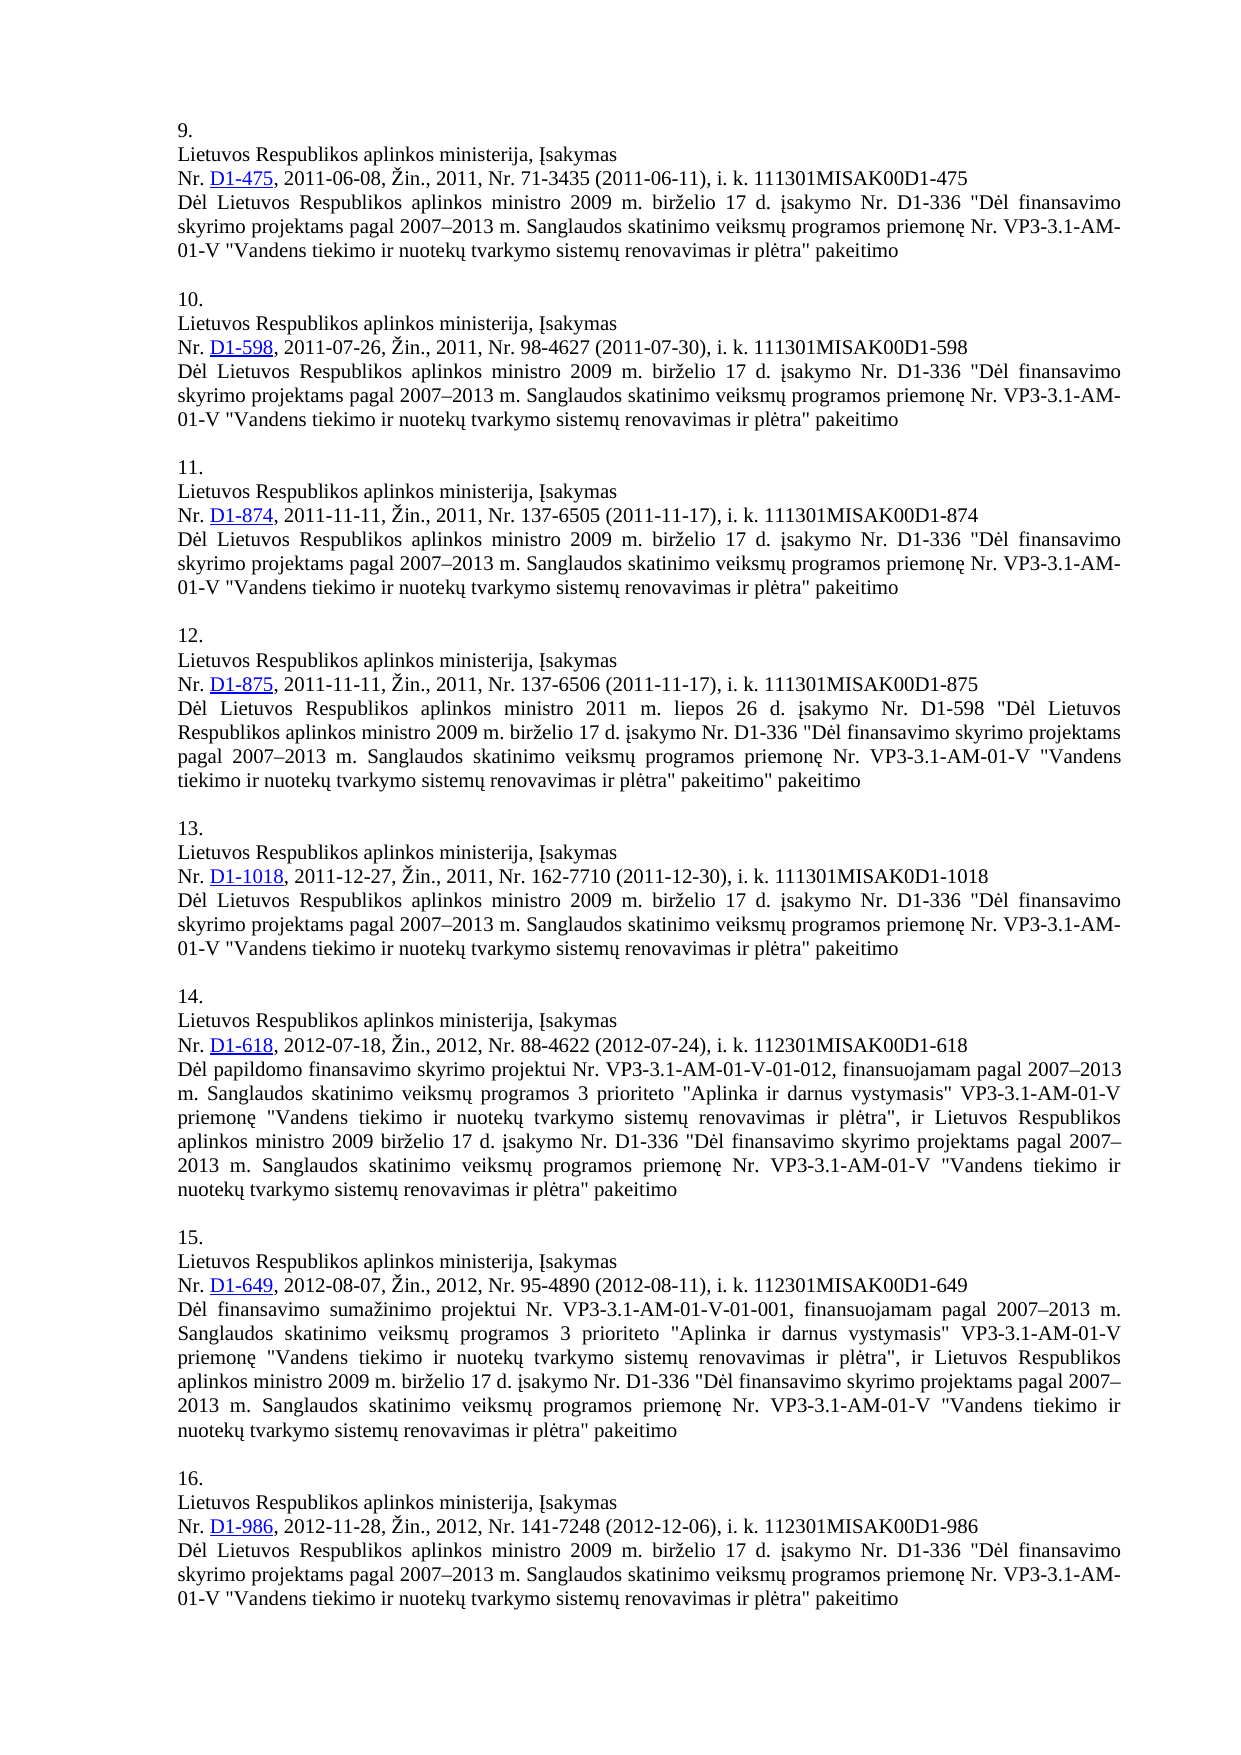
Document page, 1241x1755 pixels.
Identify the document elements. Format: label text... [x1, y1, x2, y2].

text Nr. D1-1018, 2011-12-27, Žin., 2011, Nr. 162-7710 (2011-12-30), i. k. 111301MISAK0D1-1018 [177, 864, 1122, 888]
text 14. [177, 984, 1122, 1008]
text Nr. D1-875, 2011-11-11, Žin., 2011, Nr. 137-6506 (2011-11-17), i. k. 111301MISAK00D1-875 [177, 672, 1122, 696]
text Dėl Lietuvos Respublikos aplinkos ministro 2009 m. birželio 17 d. įsakymo Nr. D1-336 "Dėl finansavimo skyrimo projektams pagal 2007–2013 m. Sanglaudos skatinimo veiksmų programos priemonę Nr. VP3-3.1-AM-01-V "Vandens tiekimo ir nuotekų tvarkymo sistemų renovavimas ir plėtra" pakeitimo [177, 527, 1122, 599]
text Nr. D1-475, 2011-06-08, Žin., 2011, Nr. 71-3435 (2011-06-11), i. k. 111301MISAK00D1-475 [177, 166, 1122, 190]
text Lietuvos Respublikos aplinkos ministerija, Įsakymas [177, 1249, 1122, 1273]
text Nr. D1-986, 2012-11-28, Žin., 2012, Nr. 141-7248 (2012-12-06), i. k. 112301MISAK00D1-986 [177, 1514, 1122, 1538]
text Nr. D1-649, 2012-08-07, Žin., 2012, Nr. 95-4890 (2012-08-11), i. k. 112301MISAK00D1-649 [177, 1273, 1122, 1297]
text Dėl Lietuvos Respublikos aplinkos ministro 2009 m. birželio 17 d. įsakymo Nr. D1-336 "Dėl finansavimo skyrimo projektams pagal 2007–2013 m. Sanglaudos skatinimo veiksmų programos priemonę Nr. VP3-3.1-AM-01-V "Vandens tiekimo ir nuotekų tvarkymo sistemų renovavimas ir plėtra" pakeitimo [177, 359, 1122, 431]
text Nr. D1-618, 2012-07-18, Žin., 2012, Nr. 88-4622 (2012-07-24), i. k. 112301MISAK00D1-618 [177, 1032, 1122, 1057]
text Nr. D1-874, 2011-11-11, Žin., 2011, Nr. 137-6505 (2011-11-17), i. k. 111301MISAK00D1-874 [177, 503, 1122, 527]
text 16. [177, 1466, 1122, 1490]
text Nr. D1-598, 2011-07-26, Žin., 2011, Nr. 98-4627 (2011-07-30), i. k. 111301MISAK00D1-598 [177, 335, 1122, 359]
text Lietuvos Respublikos aplinkos ministerija, Įsakymas [177, 840, 1122, 864]
text Lietuvos Respublikos aplinkos ministerija, Įsakymas [177, 311, 1122, 335]
text Lietuvos Respublikos aplinkos ministerija, Įsakymas [177, 1008, 1122, 1032]
text 9. [177, 118, 1122, 142]
text Dėl Lietuvos Respublikos aplinkos ministro 2009 m. birželio 17 d. įsakymo Nr. D1-336 "Dėl finansavimo skyrimo projektams pagal 2007–2013 m. Sanglaudos skatinimo veiksmų programos priemonę Nr. VP3-3.1-AM-01-V "Vandens tiekimo ir nuotekų tvarkymo sistemų renovavimas ir plėtra" pakeitimo [177, 888, 1122, 960]
text 10. [177, 287, 1122, 311]
text 13. [177, 816, 1122, 840]
text Dėl Lietuvos Respublikos aplinkos ministro 2009 m. birželio 17 d. įsakymo Nr. D1-336 "Dėl finansavimo skyrimo projektams pagal 2007–2013 m. Sanglaudos skatinimo veiksmų programos priemonę Nr. VP3-3.1-AM-01-V "Vandens tiekimo ir nuotekų tvarkymo sistemų renovavimas ir plėtra" pakeitimo [177, 190, 1122, 262]
text Dėl Lietuvos Respublikos aplinkos ministro 2011 m. liepos 26 d. įsakymo Nr. D1-598 "Dėl Lietuvos Respublikos aplinkos ministro 2009 m. birželio 17 d. įsakymo Nr. D1-336 "Dėl finansavimo skyrimo projektams pagal 2007–2013 m. Sanglaudos skatinimo veiksmų programos priemonę Nr. VP3-3.1-AM-01-V "Vandens tiekimo ir nuotekų tvarkymo sistemų renovavimas ir plėtra" pakeitimo" pakeitimo [177, 696, 1122, 792]
text Lietuvos Respublikos aplinkos ministerija, Įsakymas [177, 142, 1122, 166]
text 11. [177, 455, 1122, 479]
text Lietuvos Respublikos aplinkos ministerija, Įsakymas [177, 647, 1122, 672]
text Lietuvos Respublikos aplinkos ministerija, Įsakymas [177, 1490, 1122, 1514]
text Dėl papildomo finansavimo skyrimo projektui Nr. VP3-3.1-AM-01-V-01-012, finansuojamam pagal 2007–2013 m. Sanglaudos skatinimo veiksmų programos 3 prioriteto "Aplinka ir darnus vystymasis" VP3-3.1-AM-01-V priemonę "Vandens tiekimo ir nuotekų tvarkymo sistemų renovavimas ir plėtra", ir Lietuvos Respublikos aplinkos ministro 2009 birželio 17 d. įsakymo Nr. D1-336 "Dėl finansavimo skyrimo projektams pagal 2007–2013 m. Sanglaudos skatinimo veiksmų programos priemonę Nr. VP3-3.1-AM-01-V "Vandens tiekimo ir nuotekų tvarkymo sistemų renovavimas ir plėtra" pakeitimo [177, 1057, 1122, 1201]
text 12. [177, 623, 1122, 647]
text Dėl finansavimo sumažinimo projektui Nr. VP3-3.1-AM-01-V-01-001, finansuojamam pagal 2007–2013 m. Sanglaudos skatinimo veiksmų programos 3 prioriteto "Aplinka ir darnus vystymasis" VP3-3.1-AM-01-V priemonę "Vandens tiekimo ir nuotekų tvarkymo sistemų renovavimas ir plėtra", ir Lietuvos Respublikos aplinkos ministro 2009 m. birželio 17 d. įsakymo Nr. D1-336 "Dėl finansavimo skyrimo projektams pagal 2007–2013 m. Sanglaudos skatinimo veiksmų programos priemonę Nr. VP3-3.1-AM-01-V "Vandens tiekimo ir nuotekų tvarkymo sistemų renovavimas ir plėtra" pakeitimo [177, 1297, 1122, 1442]
text Lietuvos Respublikos aplinkos ministerija, Įsakymas [177, 479, 1122, 503]
text 15. [177, 1225, 1122, 1249]
text Dėl Lietuvos Respublikos aplinkos ministro 2009 m. birželio 17 d. įsakymo Nr. D1-336 "Dėl finansavimo skyrimo projektams pagal 2007–2013 m. Sanglaudos skatinimo veiksmų programos priemonę Nr. VP3-3.1-AM-01-V "Vandens tiekimo ir nuotekų tvarkymo sistemų renovavimas ir plėtra" pakeitimo [177, 1538, 1122, 1610]
